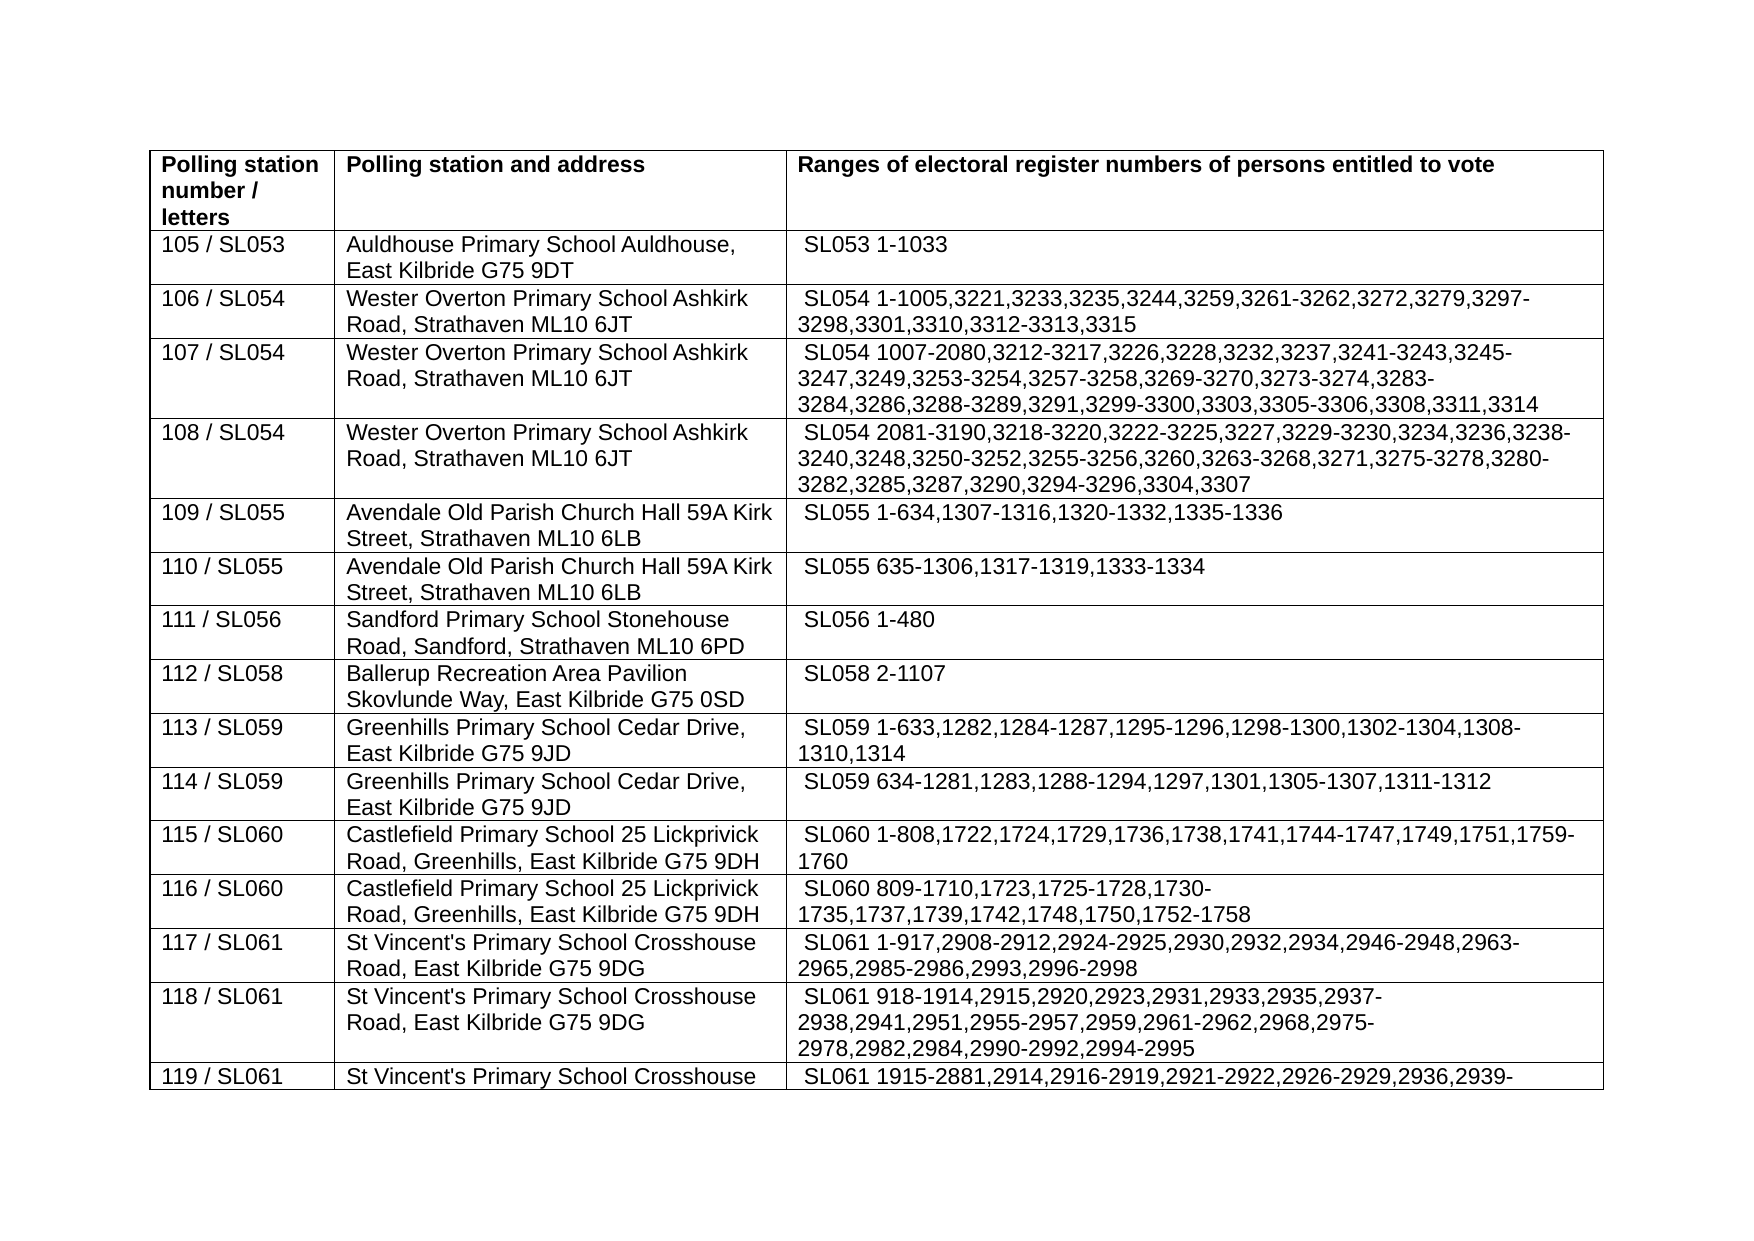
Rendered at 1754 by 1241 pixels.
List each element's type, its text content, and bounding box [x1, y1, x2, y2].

table_cell Greenhills Primary School Cedar Drive, East Kilbride G75 9JD [335, 768, 786, 820]
table_cell 112 / SL058 [151, 660, 334, 713]
table_cell SL055 1-634,1307-1316,1320-1332,1335-1336 [787, 499, 1603, 552]
table_cell Wester Overton Primary School Ashkirk Road, Strathaven ML10 6JT [335, 419, 786, 498]
table_cell Ballerup Recreation Area Pavilion Skovlunde Way, East Kilbride G75 0SD [335, 660, 786, 713]
table_cell SL056 1-480 [787, 606, 1603, 659]
table_cell 107 / SL054 [151, 339, 334, 418]
table_cell Wester Overton Primary School Ashkirk Road, Strathaven ML10 6JT [335, 285, 786, 338]
table_header Polling station and address [335, 151, 786, 230]
table_cell 109 / SL055 [151, 499, 334, 552]
table_cell Castlefield Primary School 25 Lickprivick Road, Greenhills, East Kilbride G75 9DH [335, 821, 786, 874]
table_cell Sandford Primary School Stonehouse Road, Sandford, Strathaven ML10 6PD [335, 606, 786, 659]
table_cell 115 / SL060 [151, 821, 334, 874]
table_header Polling station number / letters [151, 151, 334, 230]
table_cell SL053 1-1033 [787, 231, 1603, 284]
table_cell 106 / SL054 [151, 285, 334, 338]
table_cell 118 / SL061 [151, 983, 334, 1062]
table_cell SL061 918-1914,2915,2920,2923,2931,2933,2935,2937-2938,2941,2951,2955-2957,2959,2961-2962,2968,2975-2978,2982,2984,2990-2992,2994-2995 [787, 983, 1603, 1062]
table_cell SL054 1-1005,3221,3233,3235,3244,3259,3261-3262,3272,3279,3297-3298,3301,3310,3312-3313,3315 [787, 285, 1603, 338]
table_cell 111 / SL056 [151, 606, 334, 659]
table_cell Auldhouse Primary School Auldhouse, East Kilbride G75 9DT [335, 231, 786, 284]
table_cell 110 / SL055 [151, 553, 334, 605]
table_cell 119 / SL061 [151, 1063, 334, 1089]
table_cell Avendale Old Parish Church Hall 59A Kirk Street, Strathaven ML10 6LB [335, 499, 786, 552]
table_cell St Vincent's Primary School Crosshouse Road, East Kilbride G75 9DG [335, 983, 786, 1062]
table_cell SL061 1915-2881,2914,2916-2919,2921-2922,2926-2929,2936,2939- [787, 1063, 1603, 1089]
table_cell Wester Overton Primary School Ashkirk Road, Strathaven ML10 6JT [335, 339, 786, 418]
table_cell St Vincent's Primary School Crosshouse Road, East Kilbride G75 9DG [335, 929, 786, 982]
table_cell 114 / SL059 [151, 768, 334, 820]
table_cell Greenhills Primary School Cedar Drive, East Kilbride G75 9JD [335, 714, 786, 767]
table_cell 117 / SL061 [151, 929, 334, 982]
table_cell SL055 635-1306,1317-1319,1333-1334 [787, 553, 1603, 605]
table_cell 105 / SL053 [151, 231, 334, 284]
table_cell 116 / SL060 [151, 875, 334, 928]
table_cell SL061 1-917,2908-2912,2924-2925,2930,2932,2934,2946-2948,2963-2965,2985-2986,2993,2996-2998 [787, 929, 1603, 982]
table_cell Castlefield Primary School 25 Lickprivick Road, Greenhills, East Kilbride G75 9DH [335, 875, 786, 928]
table_cell SL054 1007-2080,3212-3217,3226,3228,3232,3237,3241-3243,3245-3247,3249,3253-3254,3257-3258,3269-3270,3273-3274,3283-3284,3286,3288-3289,3291,3299-3300,3303,3305-3306,3308,3311,3314 [787, 339, 1603, 418]
table_cell 113 / SL059 [151, 714, 334, 767]
table_header Ranges of electoral register numbers of persons entitled to vote [787, 151, 1603, 230]
table_cell SL058 2-1107 [787, 660, 1603, 713]
table_cell SL060 809-1710,1723,1725-1728,1730-1735,1737,1739,1742,1748,1750,1752-1758 [787, 875, 1603, 928]
table_cell 108 / SL054 [151, 419, 334, 498]
table_cell SL059 634-1281,1283,1288-1294,1297,1301,1305-1307,1311-1312 [787, 768, 1603, 820]
table_cell SL059 1-633,1282,1284-1287,1295-1296,1298-1300,1302-1304,1308-1310,1314 [787, 714, 1603, 767]
table_cell St Vincent's Primary School Crosshouse [335, 1063, 786, 1089]
table_cell Avendale Old Parish Church Hall 59A Kirk Street, Strathaven ML10 6LB [335, 553, 786, 605]
table_cell SL060 1-808,1722,1724,1729,1736,1738,1741,1744-1747,1749,1751,1759-1760 [787, 821, 1603, 874]
table_cell SL054 2081-3190,3218-3220,3222-3225,3227,3229-3230,3234,3236,3238-3240,3248,3250-3252,3255-3256,3260,3263-3268,3271,3275-3278,3280-3282,3285,3287,3290,3294-3296,3304,3307 [787, 419, 1603, 498]
